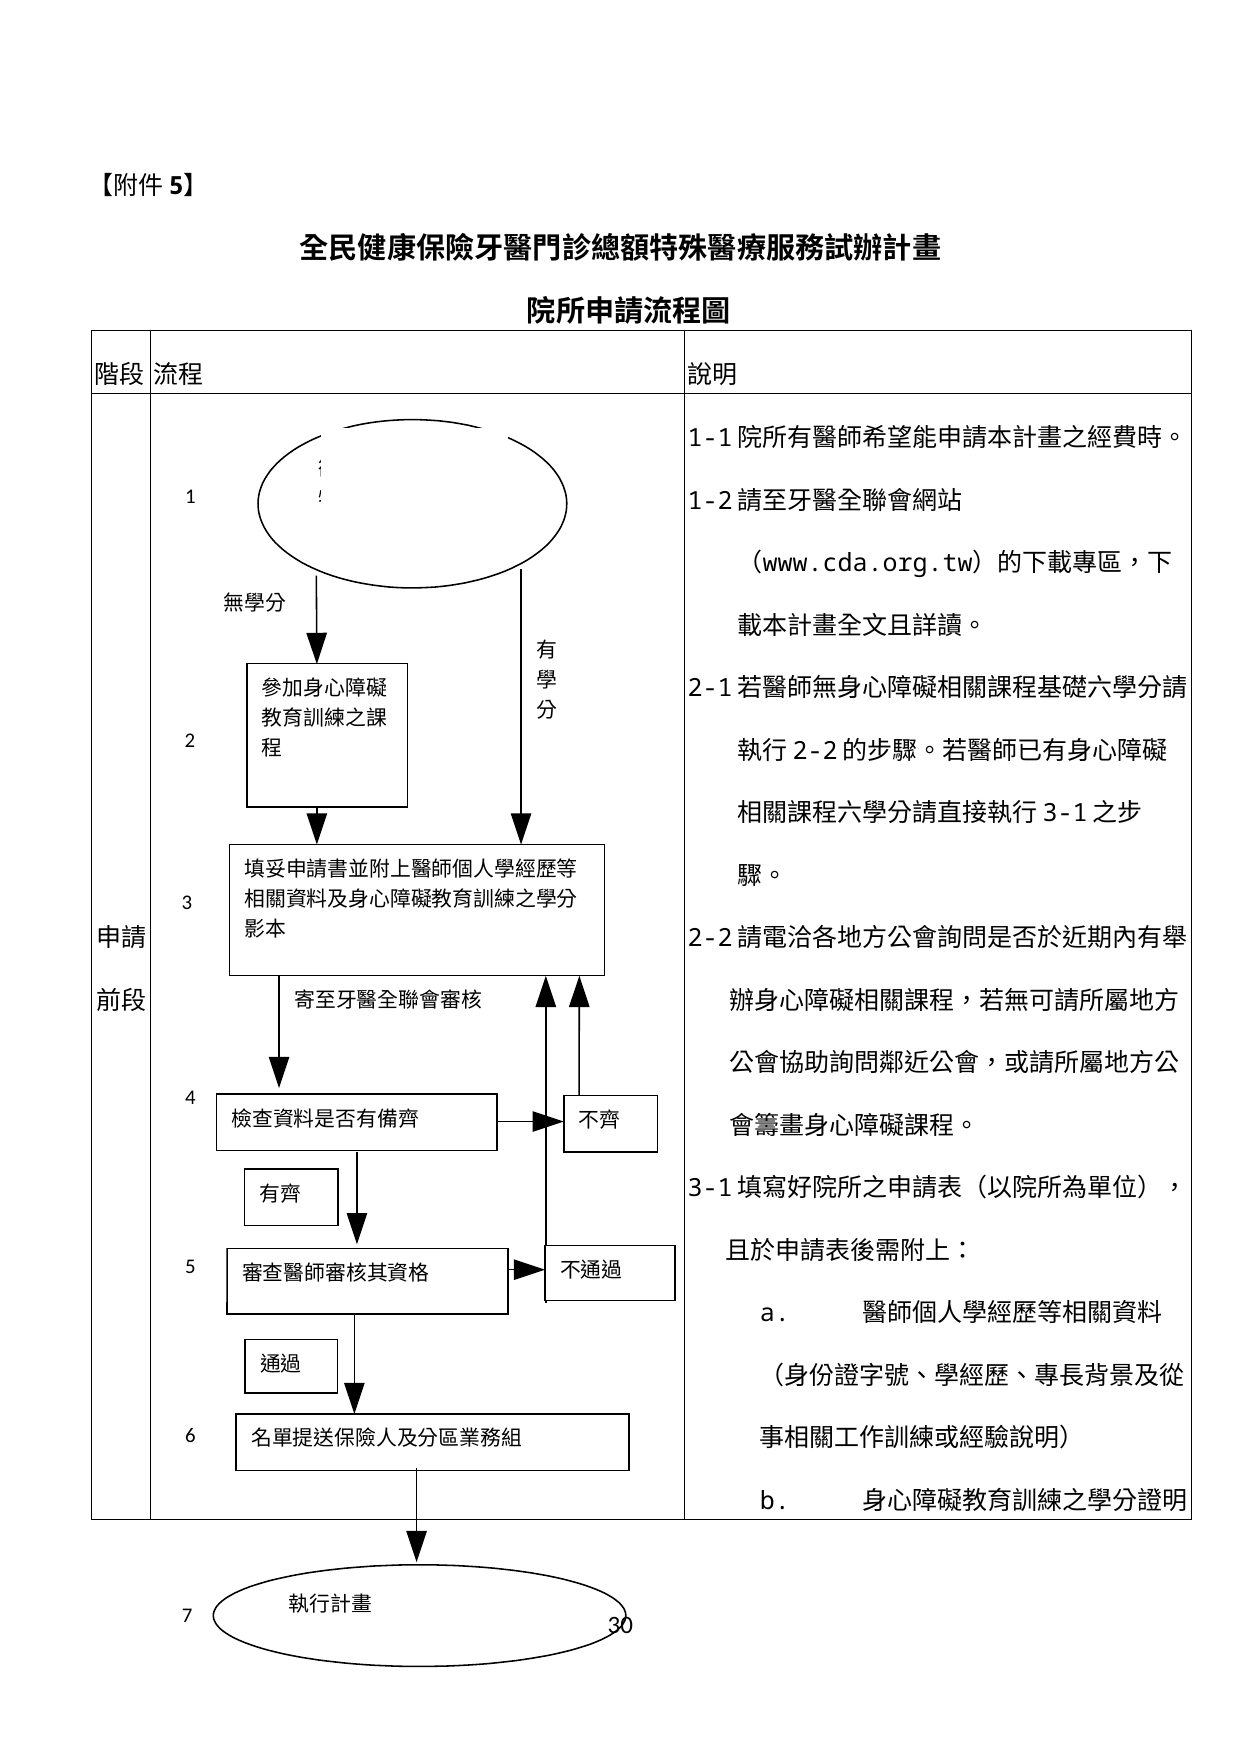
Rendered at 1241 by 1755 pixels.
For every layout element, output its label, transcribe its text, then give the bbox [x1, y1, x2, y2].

table_cell 1-1院所有醫師希望能申請本計畫之經費時。 1-2請至牙醫全聯會網站（www.cda.org.tw）的下載專區，下載本計畫全文且詳讀。 2-1若醫師無身心障礙相關課程基礎六學分請執行2-2的步驟。若醫師已有身心障礙相關課程六學分請直接執行3-1之步驟。 2-2請電洽各地方公會詢問是否於近期內有舉辦身心障礙相關課程，若無可請所屬地方公會協助詢問鄰近公會，或請所屬地方公會籌畫身心障礙課程。 3-1填寫好院所之申請表（以院所為單位），且於申請表後需附上： 醫師個人學經歷等相關資料（身份證字號、學經歷、專長背景及從事相關工作訓練或經驗說明） 身心障礙教育訓練之學分證明影本。 [685, 394, 1191, 1519]
table_cell [547, 976, 578, 1120]
table_cell 申請 前段 [92, 394, 150, 1519]
text 【附件5】 [89, 142, 1152, 204]
table_header 階段 [92, 331, 150, 393]
table_header 流程 [151, 331, 684, 393]
table_header 說明 [685, 331, 1191, 393]
table_cell [151, 394, 684, 1519]
text 院所申請流程圖 [89, 267, 1152, 329]
text 全民健康保險牙醫門診總額特殊醫療服務試辦計畫 [89, 204, 1152, 267]
